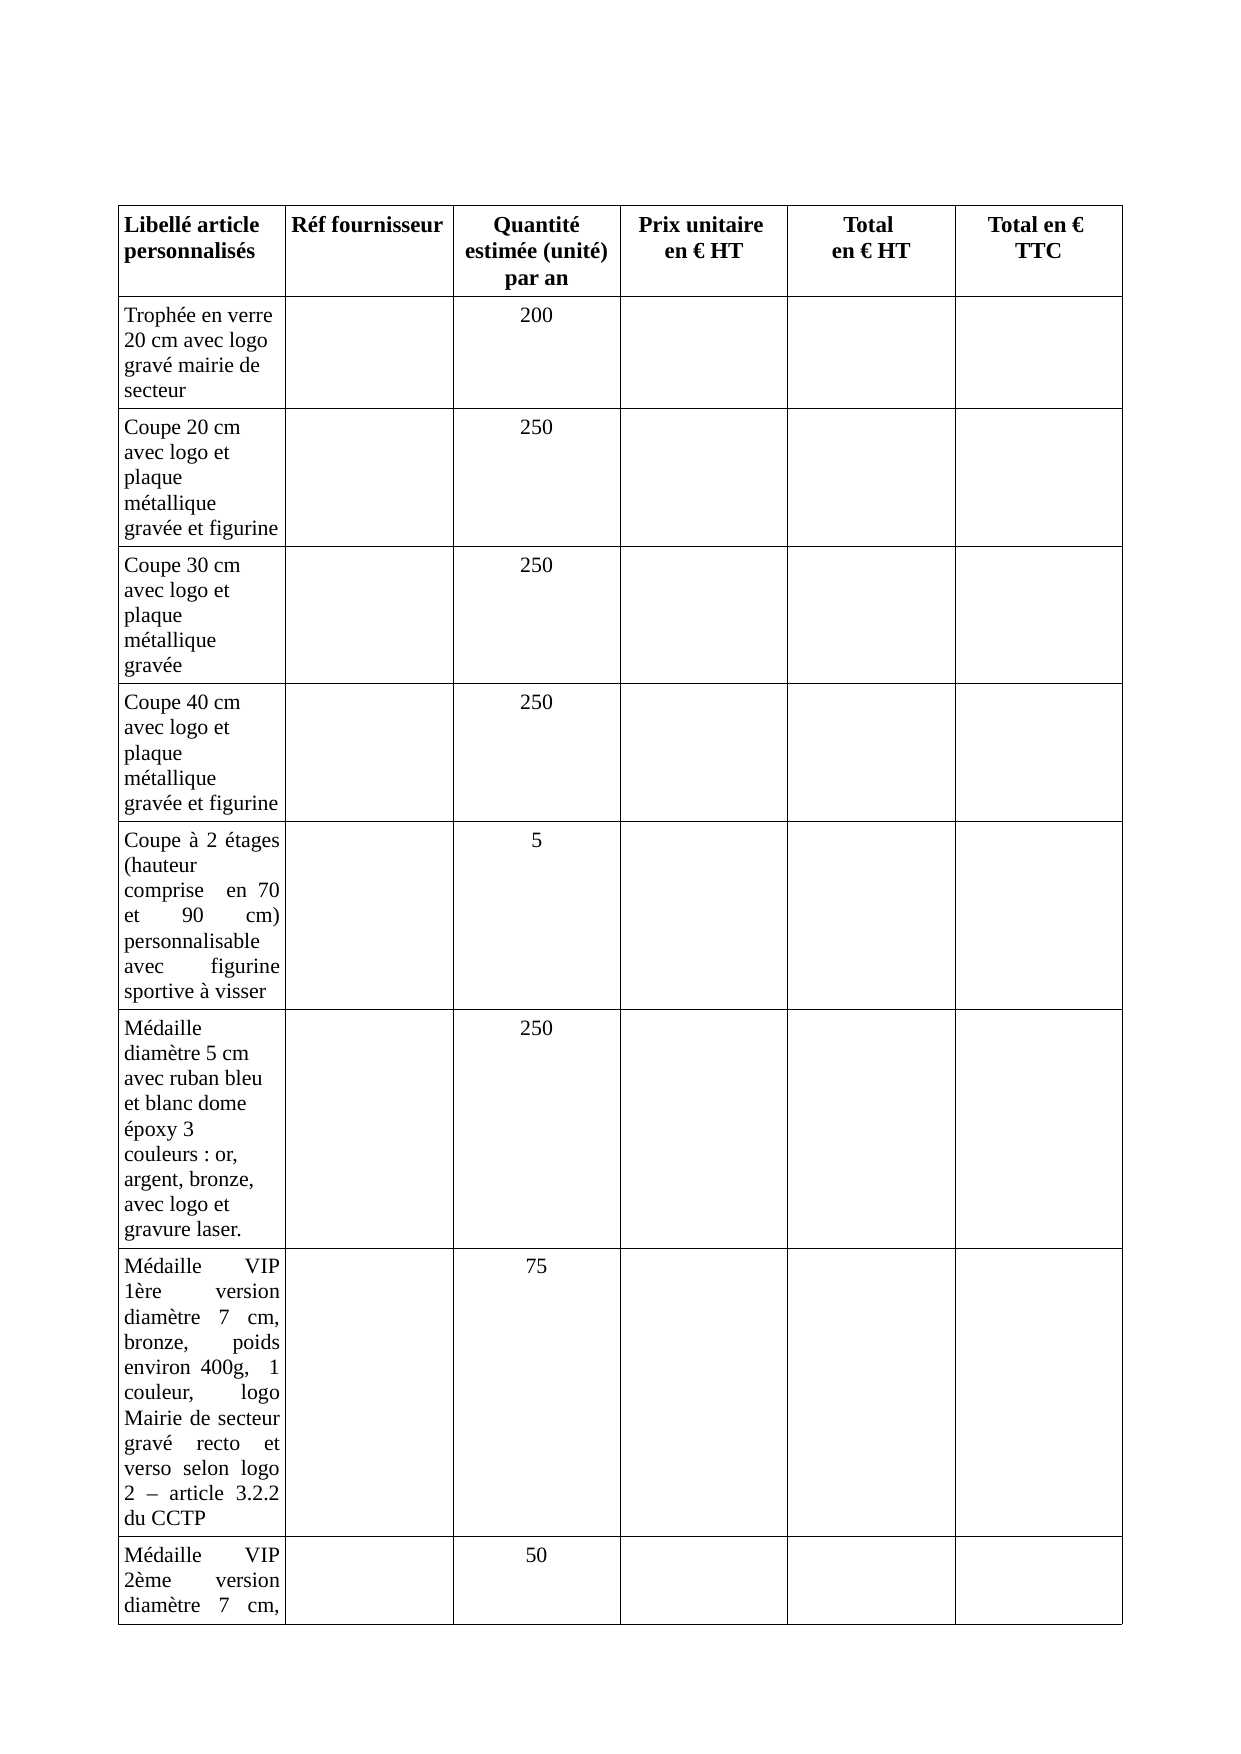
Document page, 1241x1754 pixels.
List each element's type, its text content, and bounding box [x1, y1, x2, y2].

table_cell 200 [454, 297, 620, 408]
table_cell [956, 409, 1122, 546]
table_cell Trophée en verre 20 cm avec logo gravé mairie de secteur [119, 297, 285, 408]
table_cell 75 [454, 1249, 620, 1536]
table_cell Coupe à 2 étages (hauteur comprise en 70 et 90 cm) personnalisable avec figurine sportive à visser [119, 822, 285, 1009]
table_cell Coupe 30 cm avec logo et plaque métallique gravée [119, 547, 285, 683]
table_cell [621, 822, 787, 1009]
table_cell [788, 822, 955, 1009]
table_cell 250 [454, 684, 620, 821]
table_cell [621, 1537, 787, 1623]
table_cell [956, 1249, 1122, 1536]
table_cell [621, 1249, 787, 1536]
table_cell [956, 1010, 1122, 1247]
table_cell [621, 409, 787, 546]
table_cell [621, 297, 787, 408]
table_header Prix unitaire en € HT [621, 206, 787, 296]
table_cell [956, 547, 1122, 683]
table_cell Médaille diamètre 5 cm avec ruban bleu et blanc dome époxy 3 couleurs : or, argent, bronze, avec logo et gravure laser. [119, 1010, 285, 1247]
table_cell 5 [454, 822, 620, 1009]
table_cell [788, 1537, 955, 1623]
table_cell 50 [454, 1537, 620, 1623]
table_cell [621, 1010, 787, 1247]
table_cell [956, 684, 1122, 821]
table_header Réf fournisseur [286, 206, 453, 296]
table_cell [286, 1249, 453, 1536]
table_cell [788, 1249, 955, 1536]
table_cell Médaille VIP 1ère version diamètre 7 cm, bronze, poids environ 400g, 1 couleur, logo Mairie de secteur gravé recto et verso selon logo 2 – article 3.2.2 du CCTP [119, 1249, 285, 1536]
table_cell [788, 547, 955, 683]
table_cell Coupe 40 cm avec logo et plaque métallique gravée et figurine [119, 684, 285, 821]
table_cell [621, 684, 787, 821]
table_cell [956, 1537, 1122, 1623]
table_cell Coupe 20 cm avec logo et plaque métallique gravée et figurine [119, 409, 285, 546]
table_header Libellé article personnalisés [119, 206, 285, 296]
table_cell [286, 297, 453, 408]
table_cell [286, 409, 453, 546]
table_cell 250 [454, 1010, 620, 1247]
table_cell [788, 409, 955, 546]
table_cell [788, 297, 955, 408]
table_cell [286, 1537, 453, 1623]
table_cell 250 [454, 547, 620, 683]
table_cell [286, 547, 453, 683]
table_cell [788, 684, 955, 821]
table_cell [621, 547, 787, 683]
table_header Total en € TTC [956, 206, 1122, 296]
table_cell 250 [454, 409, 620, 546]
table_cell [286, 684, 453, 821]
table_cell [956, 822, 1122, 1009]
table_cell [788, 1010, 955, 1247]
table_cell [286, 1010, 453, 1247]
table_cell [286, 822, 453, 1009]
table_cell Médaille VIP 2ème version diamètre 7 cm, [119, 1537, 285, 1623]
table_header Total en € HT [788, 206, 955, 296]
table_header Quantité estimée (unité) par an [454, 206, 620, 296]
table_cell [956, 297, 1122, 408]
